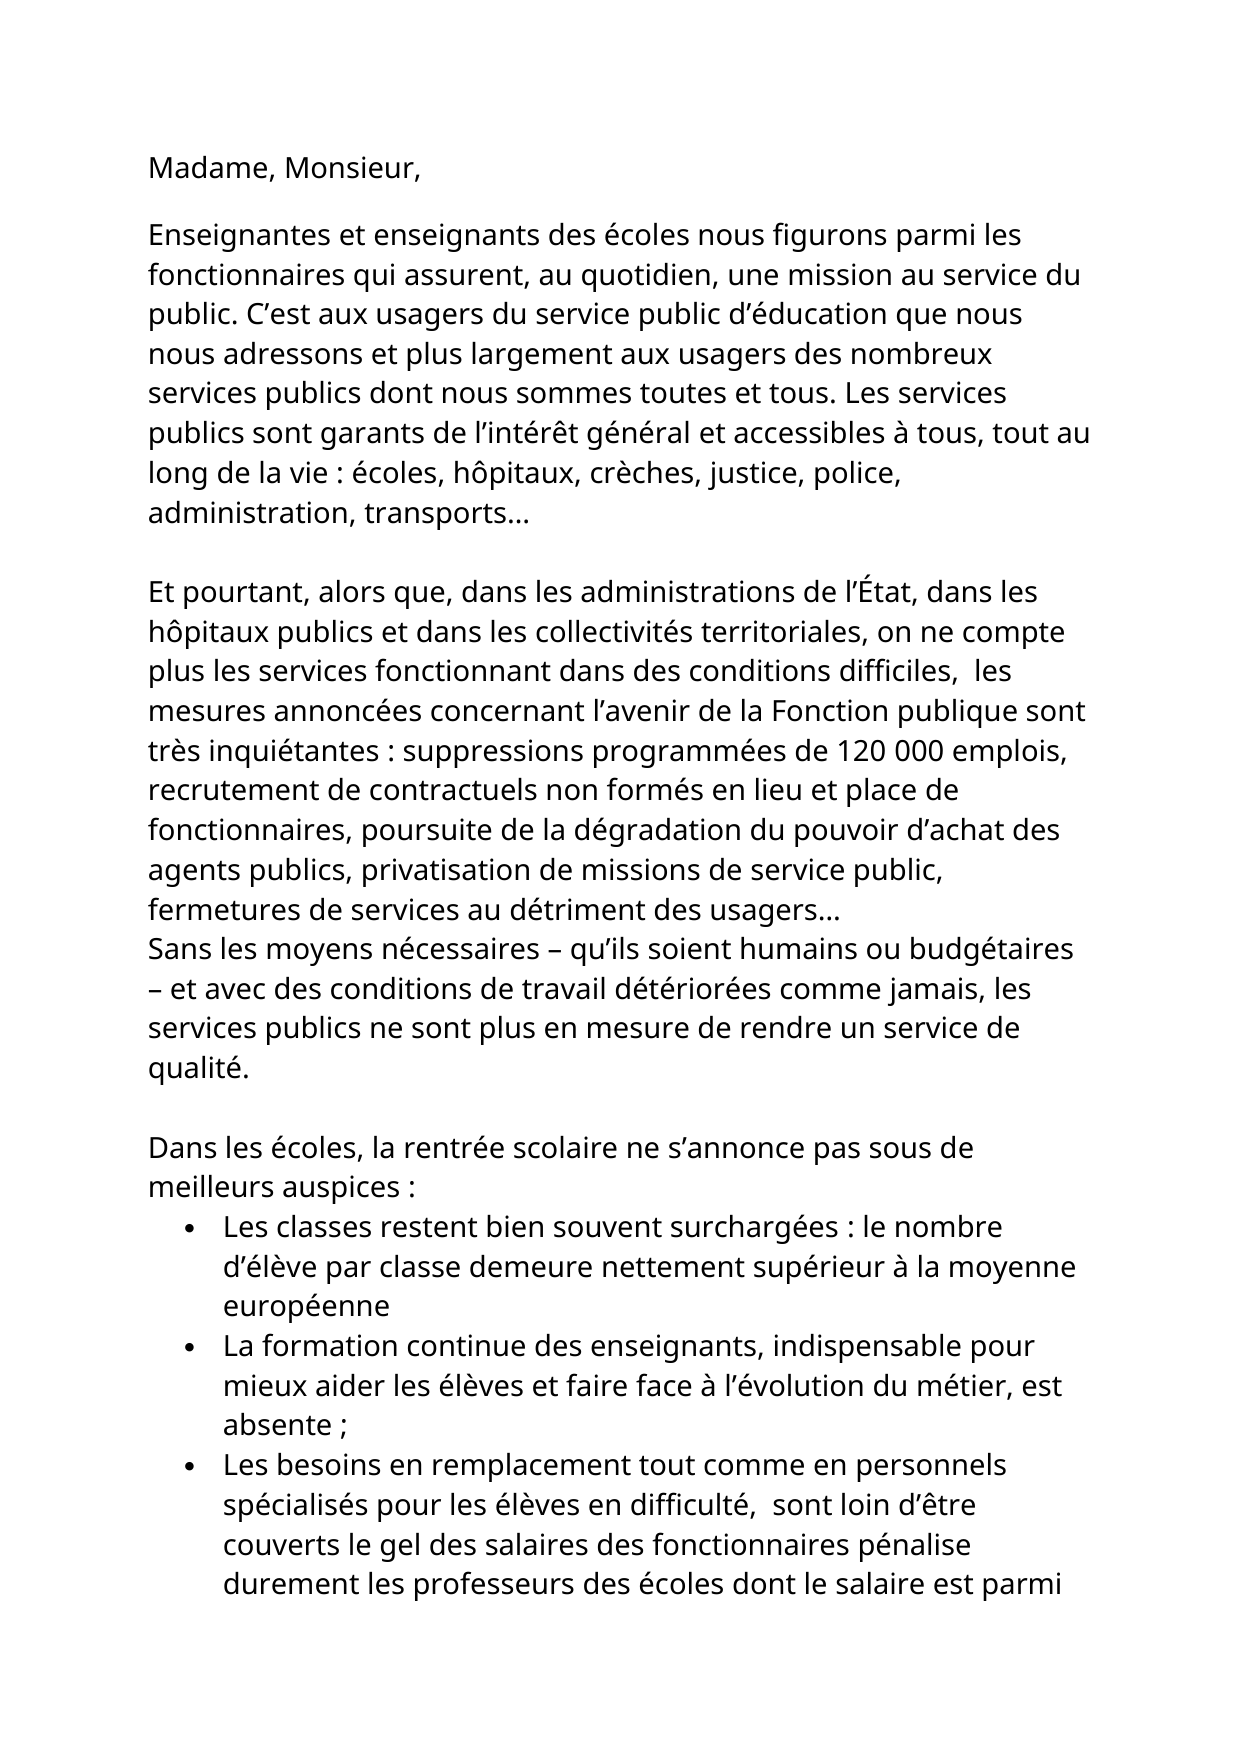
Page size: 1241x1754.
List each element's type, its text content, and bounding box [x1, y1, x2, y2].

list Les classes restent bien souvent surchargées : le nombre d’élève par classe demeure nettement supérieur à la moyenne européenne [185, 1206, 1093, 1325]
text Sans les moyens nécessaires – qu’ils soient humains ou budgétaires – et avec des conditions de travail détériorées comme jamais, les services publics ne sont plus en mesure de rendre un service de qualité. [148, 928, 1093, 1087]
text Et pourtant, alors que, dans les administrations de l’État, dans les hôpitaux publics et dans les collectivités territoriales, on ne compte plus les services fonctionnant dans des conditions difficiles, les mesures annoncées concernant l’avenir de la Fonction publique sont très inquiétantes : suppressions programmées de 120 000 emplois, recrutement de contractuels non formés en lieu et place de fonctionnaires, poursuite de la dégradation du pouvoir d’achat des agents publics, privatisation de missions de service public, fermetures de services au détriment des usagers… [148, 571, 1093, 928]
text Enseignantes et enseignants des écoles nous figurons parmi les fonctionnaires qui assurent, au quotidien, une mission au service du public. C’est aux usagers du service public d’éducation que nous nous adressons et plus largement aux usagers des nombreux services publics dont nous sommes toutes et tous. Les services publics sont garants de l’intérêt général et accessibles à tous, tout au long de la vie : écoles, hôpitaux, crèches, justice, police, administration, transports… [148, 214, 1093, 532]
text Madame, Monsieur, [148, 148, 1093, 187]
list Les besoins en remplacement tout comme en personnels spécialisés pour les élèves en difficulté, sont loin d’être couverts le gel des salaires des fonctionnaires pénalise durement les professeurs des écoles dont le salaire est parmi [185, 1444, 1093, 1603]
text Dans les écoles, la rentrée scolaire ne s’annonce pas sous de meilleurs auspices : [148, 1127, 1093, 1206]
list La formation continue des enseignants, indispensable pour mieux aider les élèves et faire face à l’évolution du métier, est absente ; [185, 1325, 1093, 1444]
